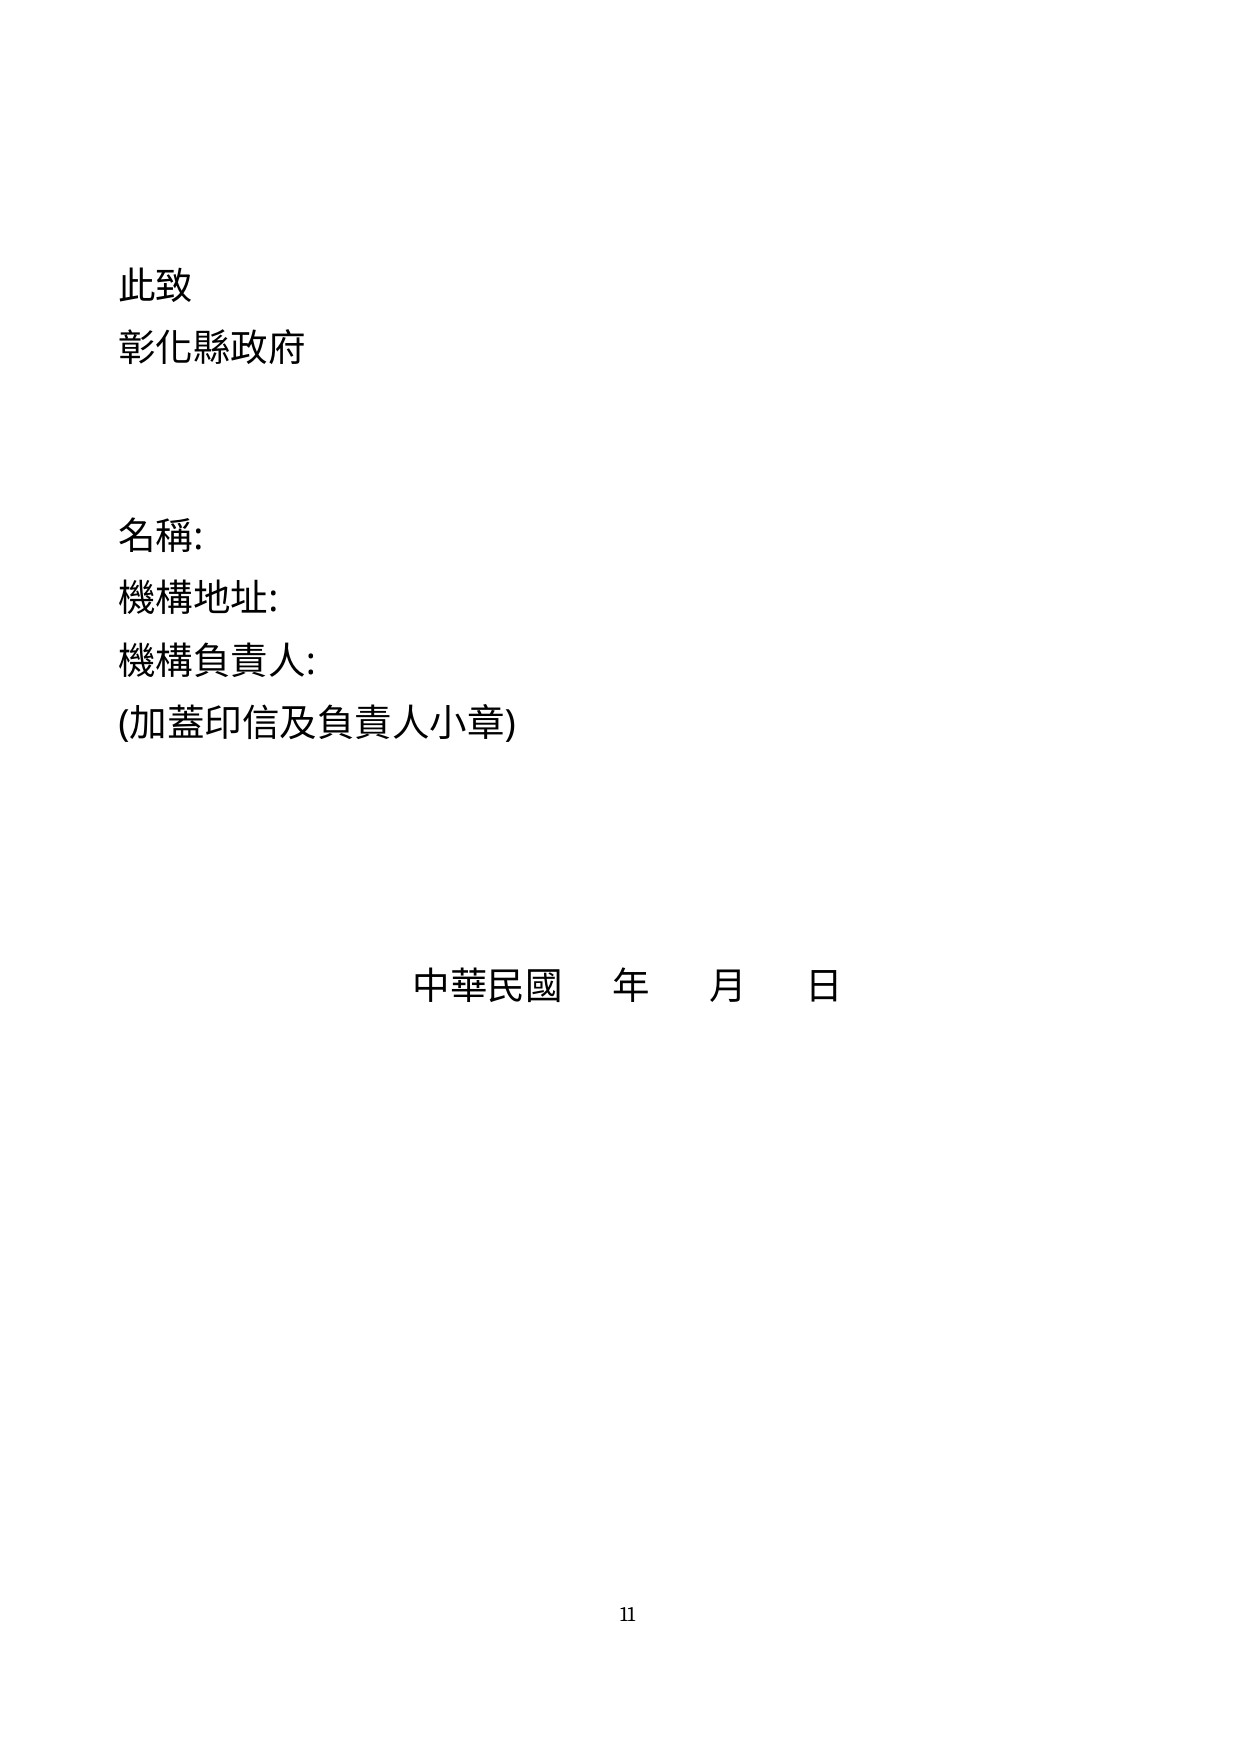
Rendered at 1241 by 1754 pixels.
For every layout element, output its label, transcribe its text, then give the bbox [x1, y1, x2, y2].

text 機構地址: [118, 562, 1137, 624]
text 中華民國 年 月 日 [118, 957, 1137, 1009]
text 名稱: [118, 499, 1137, 562]
text 此致 [118, 249, 1137, 312]
text 機構負責人: [118, 624, 1137, 687]
text (加蓋印信及負責人小章) [118, 687, 1137, 749]
text 彰化縣政府 [118, 312, 1137, 374]
